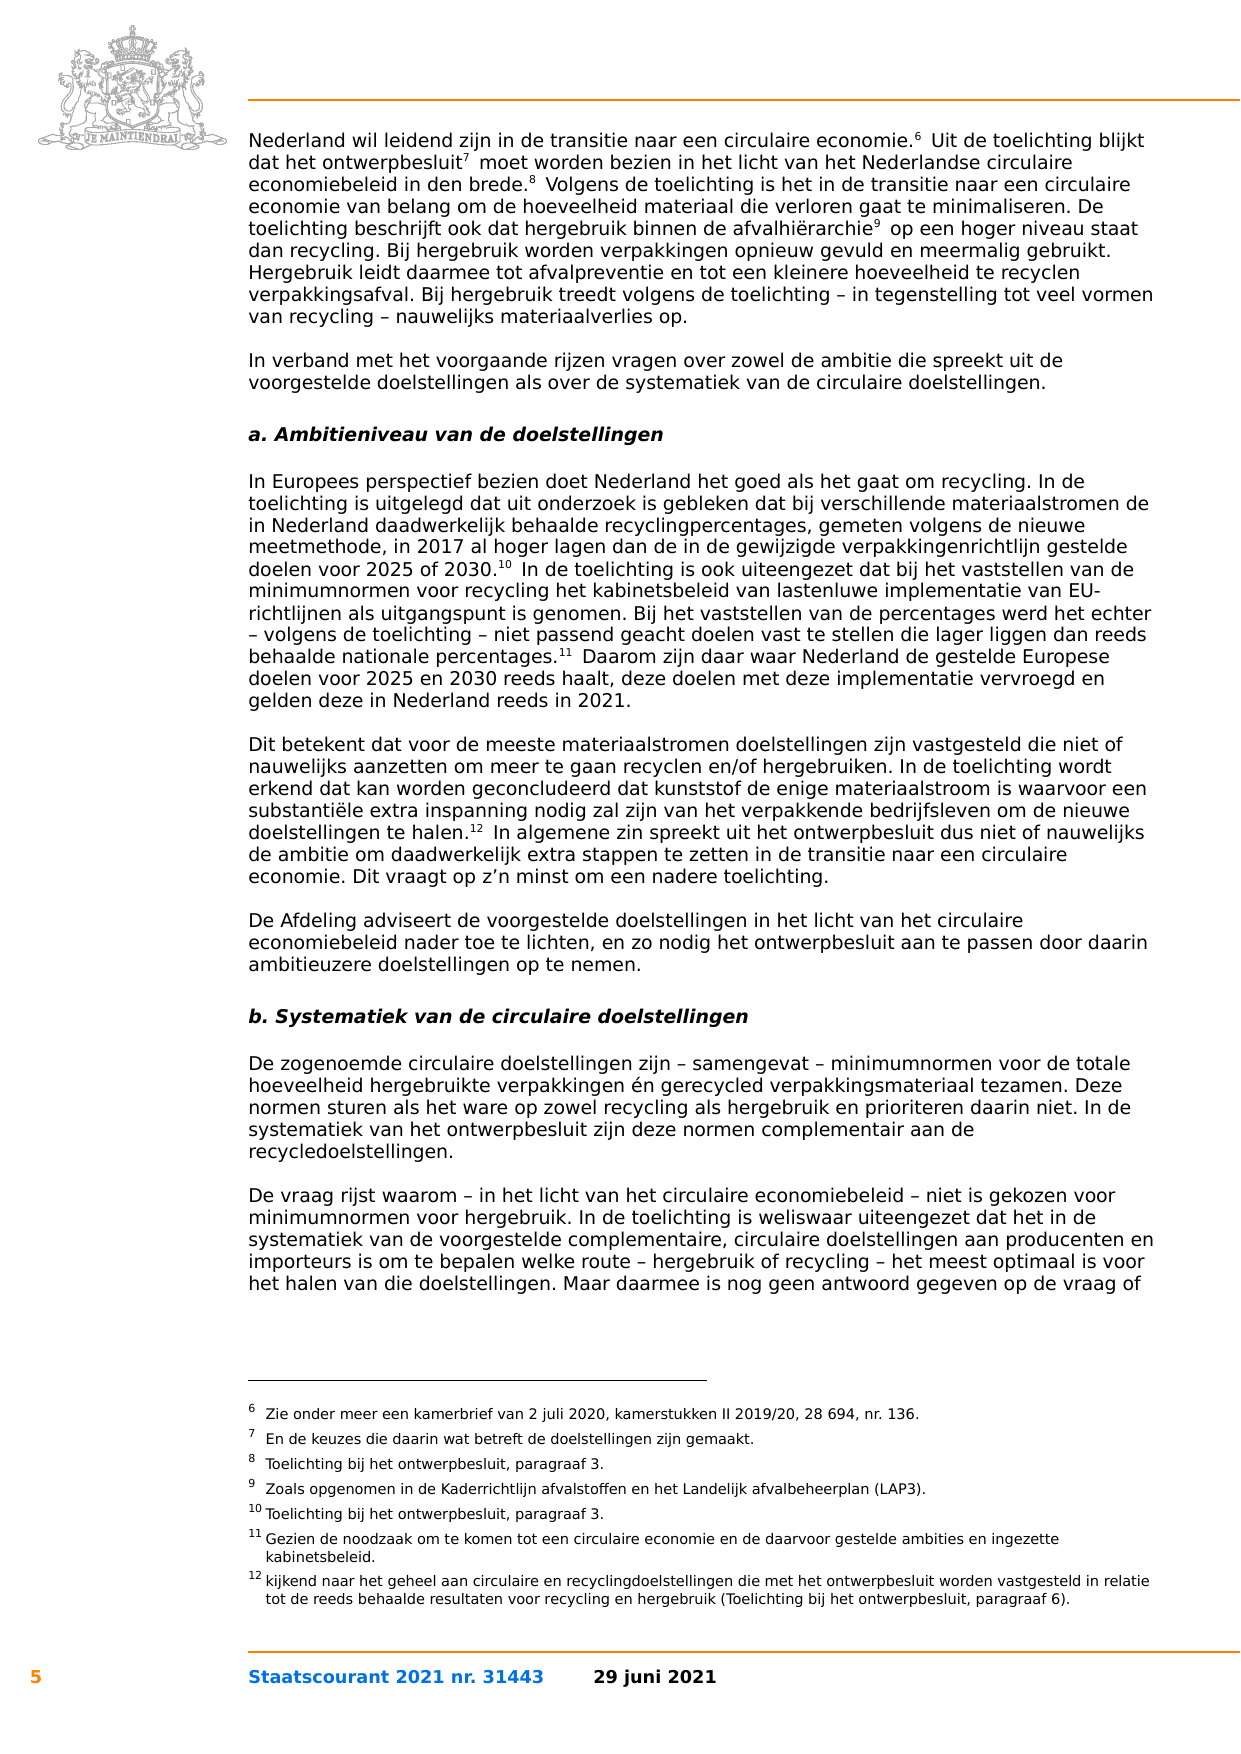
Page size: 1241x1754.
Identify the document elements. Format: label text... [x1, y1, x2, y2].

text Gezien de noodzaak om te komen tot een circulaire economie en de daarvoor gestelde ambities en ingezette kabinetsbeleid. [248, 1527, 1163, 1566]
picture [38, 25, 227, 150]
text Zie onder meer een kamerbrief van 2 juli 2020, kamerstukken II 2019/20, 28 694, nr. 136. [248, 1402, 1163, 1424]
text Toelichting bij het ontwerpbesluit, paragraaf 3. [248, 1452, 1163, 1474]
text De vraag rijst waarom – in het licht van het circulaire economiebeleid – niet is gekozen voor minimumnormen voor hergebruik. In de toelichting is weliswaar uiteengezet dat het in de systematiek van de voorgestelde complementaire, circulaire doelstellingen aan producenten en importeurs is om te bepalen welke route – hergebruik of recycling – het meest optimaal is voor het halen van die doelstellingen. Maar daarmee is nog geen antwoord gegeven op de vraag of [248, 1184, 1163, 1294]
text En de keuzes die daarin wat betreft de doelstellingen zijn gemaakt. [248, 1427, 1163, 1449]
text De zogenoemde circulaire doelstellingen zijn – samengevat – minimumnormen voor de totale hoeveelheid hergebruikte verpakkingen én gerecycled verpakkingsmateriaal tezamen. Deze normen sturen als het ware op zowel recycling als hergebruik en prioriteren daarin niet. In de systematiek van het ontwerpbesluit zijn deze normen complementair aan de recycledoelstellingen. [248, 1053, 1163, 1163]
text In Europees perspectief bezien doet Nederland het goed als het gaat om recycling. In de toelichting is uitgelegd dat uit onderzoek is gebleken dat bij verschillende materiaalstromen de in Nederland daadwerkelijk behaalde recyclingpercentages, gemeten volgens de nieuwe meetmethode, in 2017 al hoger lagen dan de in de gewijzigde verpakkingenrichtlijn gestelde doelen voor 2025 of 2030. In de toelichting is ook uiteengezet dat bij het vaststellen van de minimumnormen voor recycling het kabinetsbeleid van lastenluwe implementatie van EU-richtlijnen als uitgangspunt is genomen. Bij het vaststellen van de percentages werd het echter – volgens de toelichting – niet passend geacht doelen vast te stellen die lager liggen dan reeds behaalde nationale percentages. Daarom zijn daar waar Nederland de gestelde Europese doelen voor 2025 en 2030 reeds haalt, deze doelen met deze implementatie vervroegd en gelden deze in Nederland reeds in 2021. [248, 471, 1163, 712]
text Zoals opgenomen in de Kaderrichtlijn afvalstoffen en het Landelijk afvalbeheerplan (LAP3). [248, 1477, 1163, 1499]
text Nederland wil leidend zijn in de transitie naar een circulaire economie. Uit de toelichting blijkt dat het ontwerpbesluit moet worden bezien in het licht van het Nederlandse circulaire economiebeleid in den brede. Volgens de toelichting is het in de transitie naar een circulaire economie van belang om de hoeveelheid materiaal die verloren gaat te minimaliseren. De toelichting beschrijft ook dat hergebruik binnen de afvalhiërarchie op een hoger niveau staat dan recycling. Bij hergebruik worden verpakkingen opnieuw gevuld en meermalig gebruikt. Hergebruik leidt daarmee tot afvalpreventie en tot een kleinere hoeveelheid te recyclen verpakkingsafval. Bij hergebruik treedt volgens de toelichting – in tegenstelling tot veel vormen van recycling – nauwelijks materiaalverlies op. [248, 130, 1163, 328]
text In verband met het voorgaande rijzen vragen over zowel de ambitie die spreekt uit de voorgestelde doelstellingen als over de systematiek van de circulaire doelstellingen. [248, 349, 1163, 393]
text kijkend naar het geheel aan circulaire en recyclingdoelstellingen die met het ontwerpbesluit worden vastgesteld in relatie tot de reeds behaalde resultaten voor recycling en hergebruik (Toelichting bij het ontwerpbesluit, paragraaf 6). [248, 1569, 1163, 1608]
text Toelichting bij het ontwerpbesluit, paragraaf 3. [248, 1502, 1163, 1524]
text Dit betekent dat voor de meeste materiaalstromen doelstellingen zijn vastgesteld die niet of nauwelijks aanzetten om meer te gaan recyclen en/of hergebruiken. In de toelichting wordt erkend dat kan worden geconcludeerd dat kunststof de enige materiaalstroom is waarvoor een substantiële extra inspanning nodig zal zijn van het verpakkende bedrijfsleven om de nieuwe doelstellingen te halen. In algemene zin spreekt uit het ontwerpbesluit dus niet of nauwelijks de ambitie om daadwerkelijk extra stappen te zetten in de transitie naar een circulaire economie. Dit vraagt op z’n minst om een nadere toelichting. [248, 734, 1163, 888]
text De Afdeling adviseert de voorgestelde doelstellingen in het licht van het circulaire economiebeleid nader toe te lichten, en zo nodig het ontwerpbesluit aan te passen door daarin ambitieuzere doelstellingen op te nemen. [248, 910, 1163, 976]
subtitle b. Systematiek van de circulaire doelstellingen [248, 1006, 1163, 1028]
subtitle a. Ambitieniveau van de doelstellingen [248, 423, 1163, 446]
